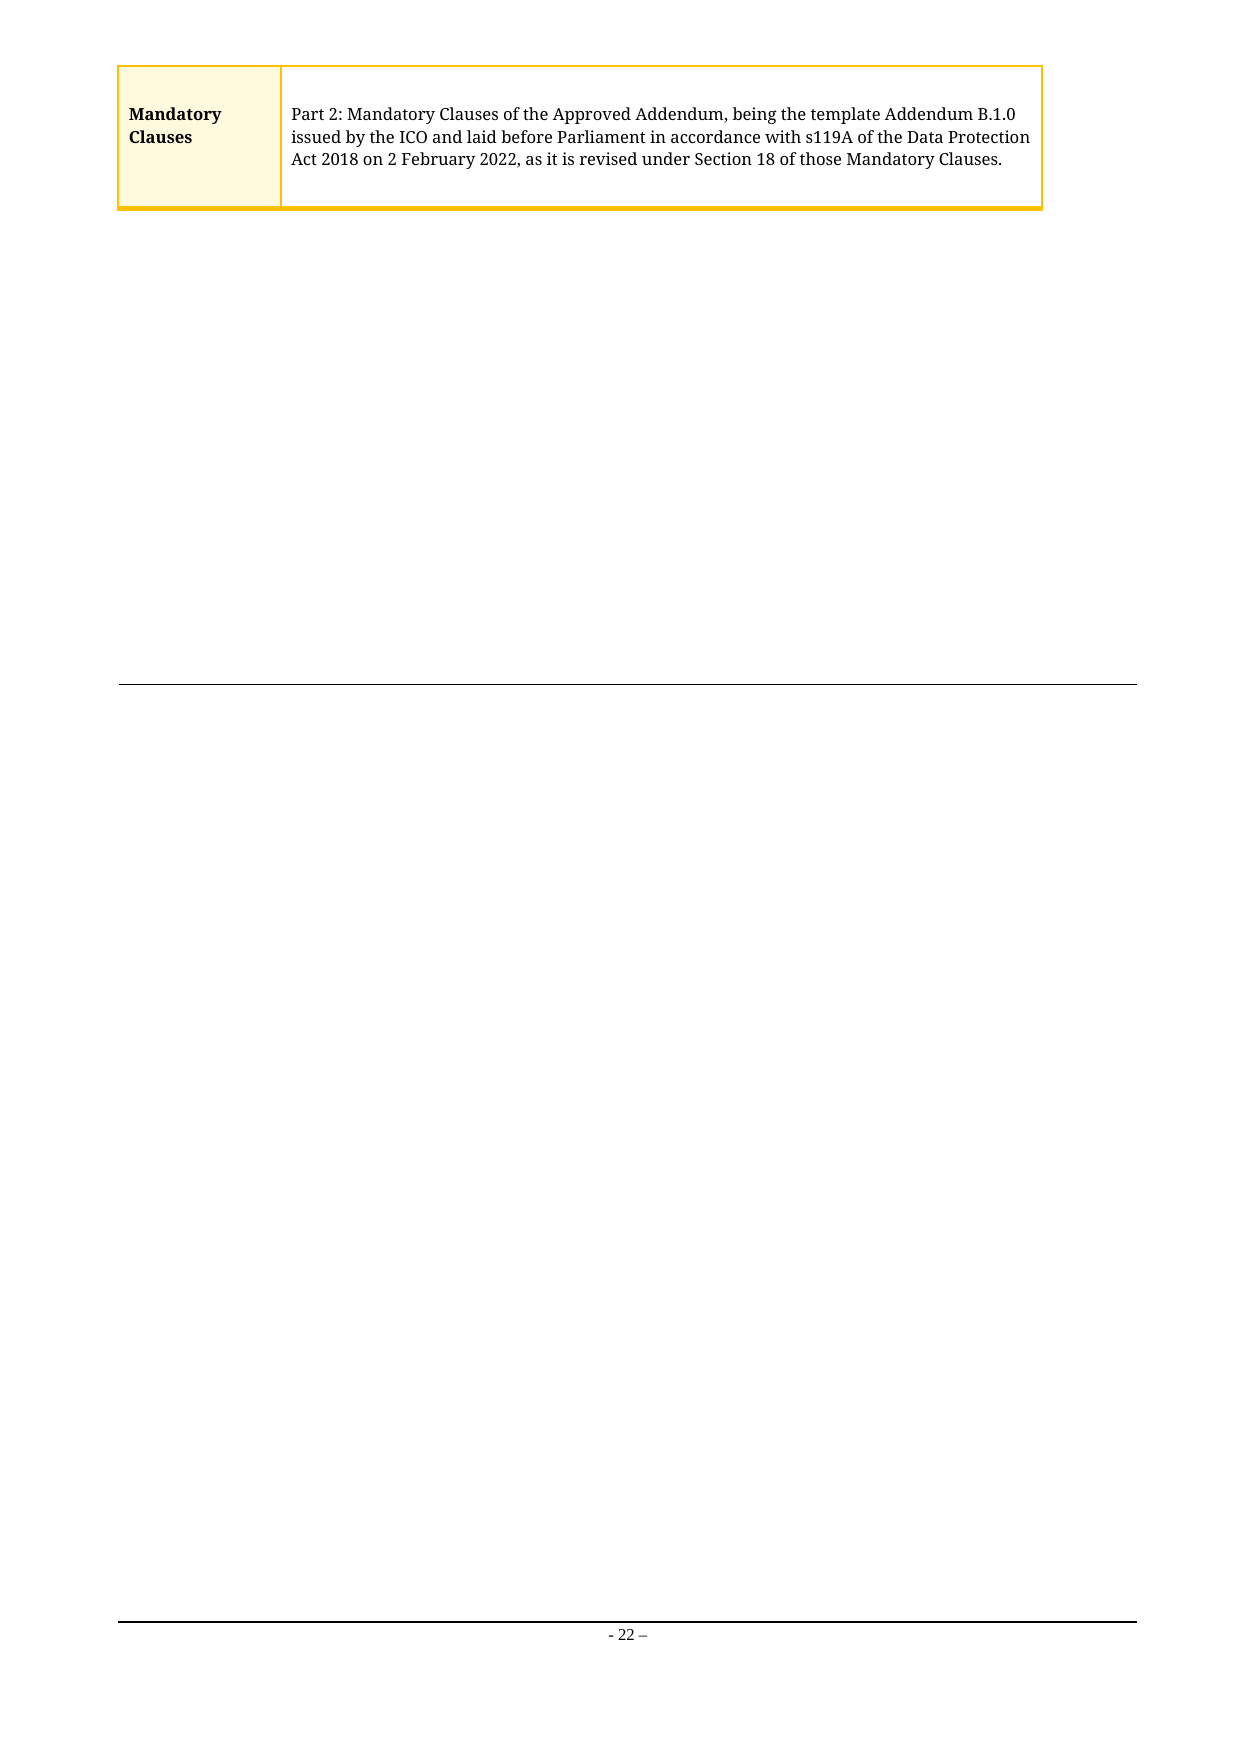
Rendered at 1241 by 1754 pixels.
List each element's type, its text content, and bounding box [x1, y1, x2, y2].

table_header Mandatory Clauses [119, 67, 280, 206]
table_header Part 2: Mandatory Clauses of the Approved Addendum, being the template Addendum B.1.0 issued by the ICO and laid before Parliament in accordance with s119A of the Data Protection Act 2018 on 2 February 2022, as it is revised under Section ‎‎18 of those Mandatory Clauses. [282, 67, 1041, 206]
